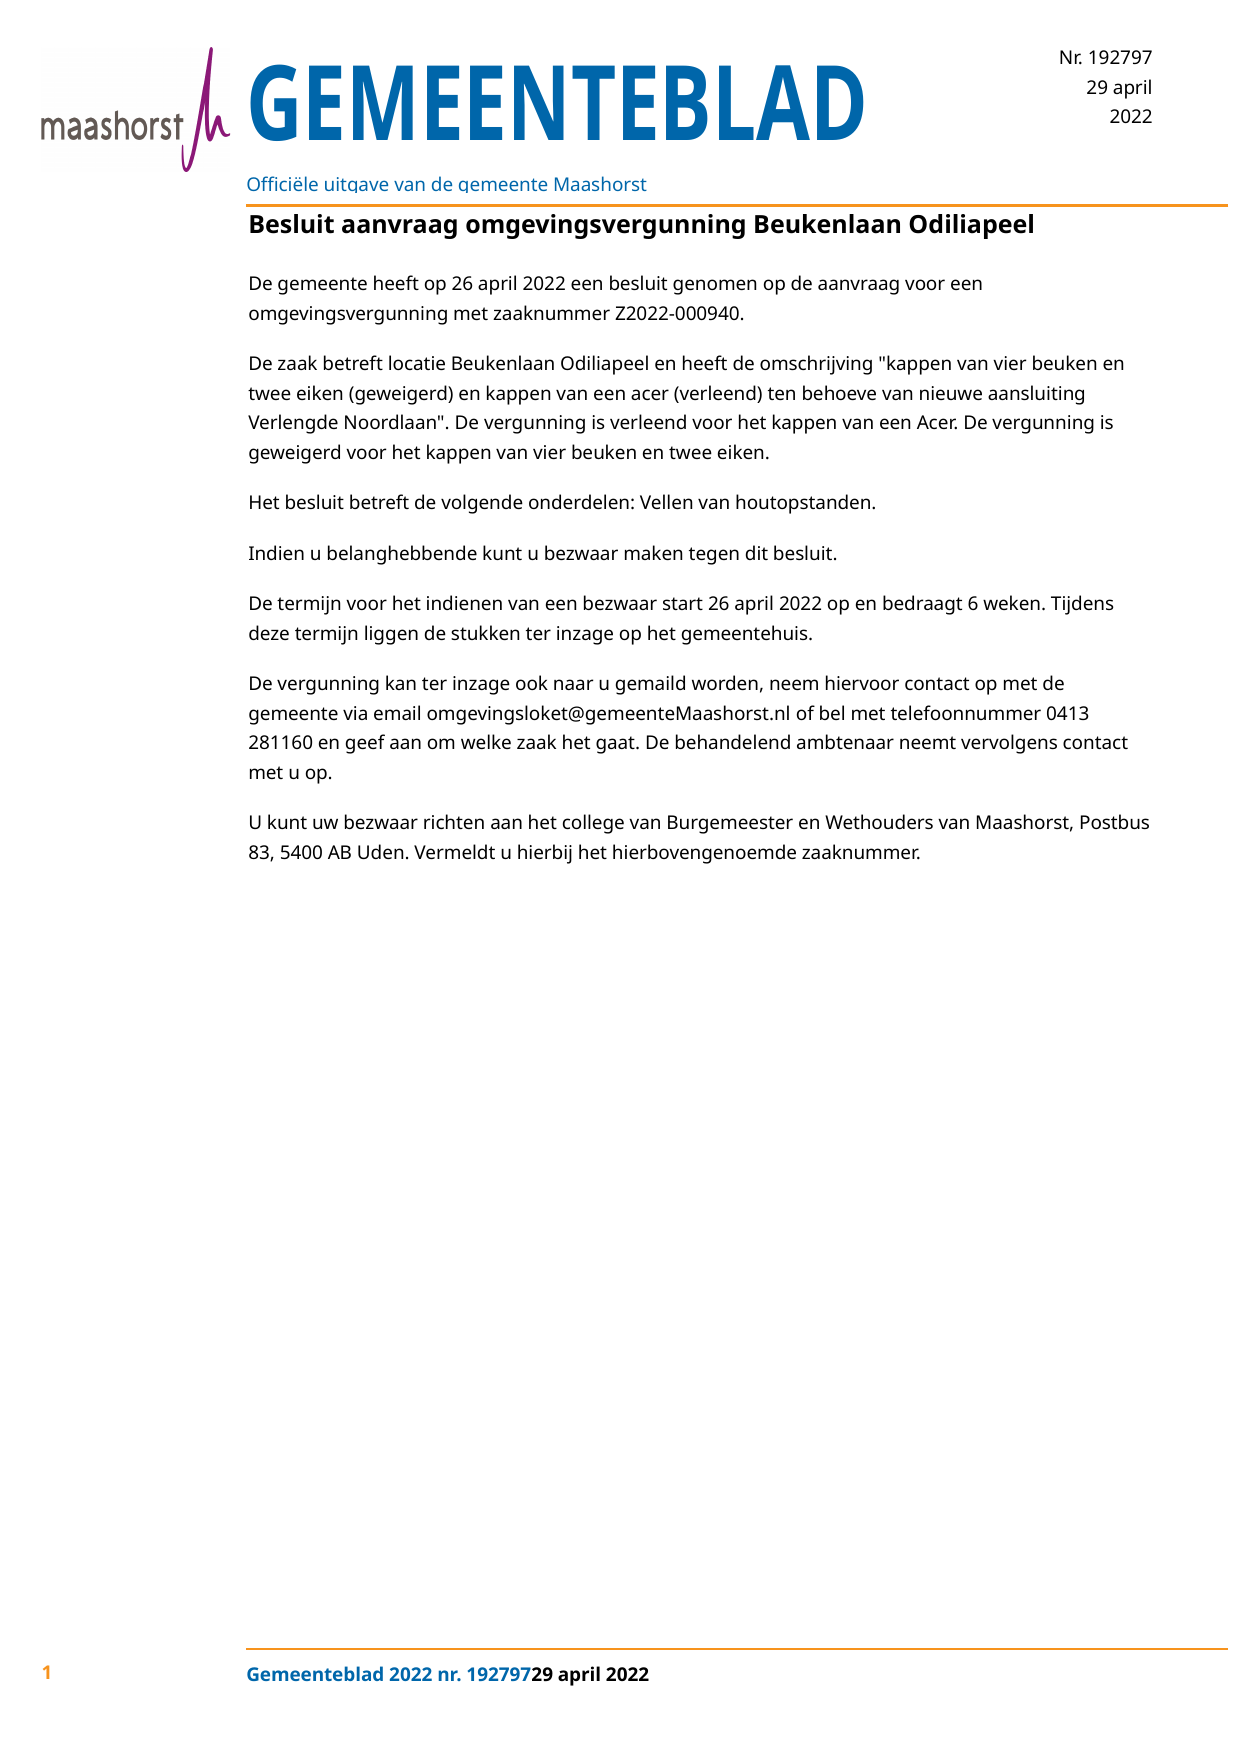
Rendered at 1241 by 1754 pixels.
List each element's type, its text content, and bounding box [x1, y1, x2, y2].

text Het besluit betreft de volgende onderdelen: Vellen van houtopstanden. [248, 489, 1152, 515]
text U kunt uw bezwaar richten aan het college van Burgemeester en Wethouders van Maashorst, Postbus 83, 5400 AB Uden. Vermeldt u hierbij het hierbovengenoemde zaaknummer. [248, 809, 1152, 865]
text De vergunning kan ter inzage ook naar u gemaild worden, neem hiervoor contact op met de gemeente via email omgevingsloket@gemeenteMaashorst.nl of bel met telefoonnummer 0413 281160 en geef aan om welke zaak het gaat. De behandelend ambtenaar neemt vervolgens contact met u op. [248, 670, 1152, 785]
text De termijn voor het indienen van een bezwaar start 26 april 2022 op en bedraagt 6 weken. Tijdens deze termijn liggen de stukken ter inzage op het gemeentehuis. [248, 590, 1152, 646]
picture [41, 47, 231, 172]
text Besluit aanvraag omgevingsvergunning Beukenlaan Odiliapeel [248, 207, 1152, 241]
text De zaak betreft locatie Beukenlaan Odiliapeel en heeft de omschrijving "kappen van vier beuken en twee eiken (geweigerd) en kappen van een acer (verleend) ten behoeve van nieuwe aansluiting Verlengde Noordlaan". De vergunning is verleend voor het kappen van een Acer. De vergunning is geweigerd voor het kappen van vier beuken en twee eiken. [248, 350, 1152, 465]
text De gemeente heeft op 26 april 2022 een besluit genomen op de aanvraag voor een omgevingsvergunning met zaaknummer Z2022-000940. [248, 270, 1152, 326]
text Indien u belanghebbende kunt u bezwaar maken tegen dit besluit. [248, 540, 1152, 566]
